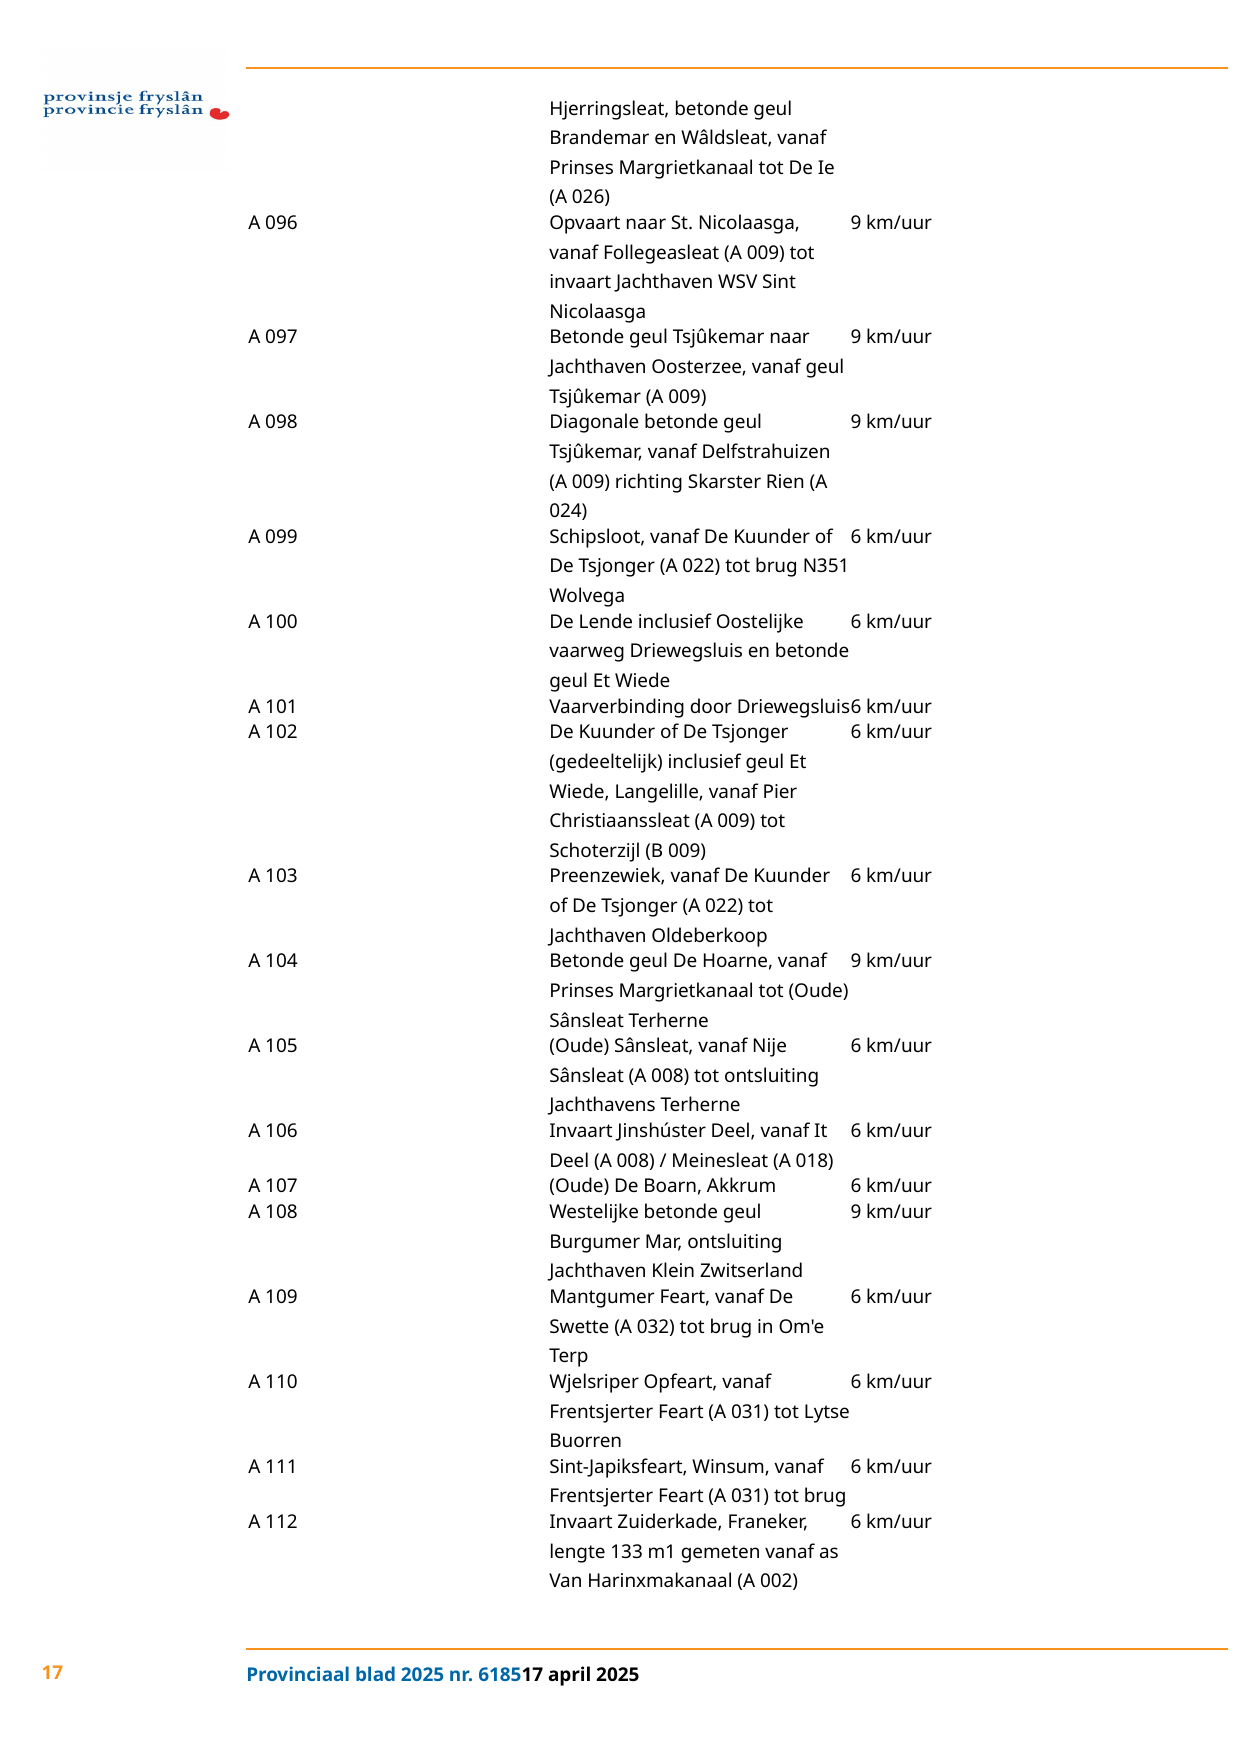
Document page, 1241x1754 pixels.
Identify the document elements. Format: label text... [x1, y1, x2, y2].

table_cell A 096 [248, 209, 549, 324]
table_cell 6 km/uur [850, 863, 1152, 948]
table_cell 6 km/uur [850, 693, 1152, 719]
table_cell Wjelsriper Opfeart, vanaf Frentsjerter Feart (A 031) tot Lytse Buorren [549, 1368, 850, 1453]
table_cell A 101 [248, 693, 549, 719]
table_cell 6 km/uur [850, 1118, 1152, 1173]
table_cell (Oude) De Boarn, Akkrum [549, 1173, 850, 1198]
table_cell A 104 [248, 948, 549, 1032]
table_cell 6 km/uur [850, 608, 1152, 693]
table_cell 9 km/uur [850, 948, 1152, 1032]
table_cell Invaart Zuiderkade, Franeker, lengte 133 m1 gemeten vanaf as Van Harinxmakanaal (A 002) [549, 1509, 850, 1593]
table_cell 6 km/uur [850, 523, 1152, 608]
table_cell Westelijke betonde geul Burgumer Mar, ontsluiting Jachthaven Klein Zwitserland [549, 1199, 850, 1283]
table_cell Vaarverbinding door Driewegsluis [549, 693, 850, 719]
table_cell Opvaart naar St. Nicolaasga, vanaf Follegeasleat (A 009) tot invaart Jachthaven WSV Sint Nicolaasga [549, 209, 850, 324]
table_cell Sint-Japiksfeart, Winsum, vanaf Frentsjerter Feart (A 031) tot brug [549, 1453, 850, 1508]
table_cell Hjerringsleat, betonde geul Brandemar en Wâldsleat, vanaf Prinses Margrietkanaal tot De Ie (A 026) [549, 95, 850, 209]
table_cell [850, 95, 1152, 209]
table_cell De Kuunder of De Tsjonger (gedeeltelijk) inclusief geul Et Wiede, Langelille, vanaf Pier Christiaanssleat (A 009) tot Schoterzijl (B 009) [549, 719, 850, 863]
table_cell A 109 [248, 1283, 549, 1368]
table_cell A 105 [248, 1033, 549, 1117]
table_cell 6 km/uur [850, 719, 1152, 863]
table_cell 6 km/uur [850, 1509, 1152, 1593]
table_cell A 100 [248, 608, 549, 693]
table_cell A 102 [248, 719, 549, 863]
table_cell A 107 [248, 1173, 549, 1198]
table_cell Mantgumer Feart, vanaf De Swette (A 032) tot brug in Om'e Terp [549, 1283, 850, 1368]
table_cell Betonde geul De Hoarne, vanaf Prinses Margrietkanaal tot (Oude) Sânsleat Terherne [549, 948, 850, 1032]
table_cell A 099 [248, 523, 549, 608]
table_cell A 108 [248, 1199, 549, 1283]
table_cell 6 km/uur [850, 1453, 1152, 1508]
table_cell 9 km/uur [850, 324, 1152, 409]
table_cell 9 km/uur [850, 1199, 1152, 1283]
table_cell (Oude) Sânsleat, vanaf Nije Sânsleat (A 008) tot ontsluiting Jachthavens Terherne [549, 1033, 850, 1117]
table_cell 6 km/uur [850, 1283, 1152, 1368]
table_cell A 097 [248, 324, 549, 409]
table_cell Preenzewiek, vanaf De Kuunder of De Tsjonger (A 022) tot Jachthaven Oldeberkoop [549, 863, 850, 948]
picture [41, 47, 231, 172]
table_cell Diagonale betonde geul Tsjûkemar, vanaf Delfstrahuizen (A 009) richting Skarster Rien (A 024) [549, 409, 850, 523]
table_cell Betonde geul Tsjûkemar naar Jachthaven Oosterzee, vanaf geul Tsjûkemar (A 009) [549, 324, 850, 409]
table_cell A 111 [248, 1453, 549, 1508]
table_cell 6 km/uur [850, 1033, 1152, 1117]
table_cell A 110 [248, 1368, 549, 1453]
table_cell 9 km/uur [850, 409, 1152, 523]
table_cell Invaart Jinshúster Deel, vanaf It Deel (A 008) / Meinesleat (A 018) [549, 1118, 850, 1173]
table_cell Schipsloot, vanaf De Kuunder of De Tsjonger (A 022) tot brug N351 Wolvega [549, 523, 850, 608]
table_cell [248, 95, 549, 209]
table_cell De Lende inclusief Oostelijke vaarweg Driewegsluis en betonde geul Et Wiede [549, 608, 850, 693]
table_cell A 098 [248, 409, 549, 523]
table_cell 9 km/uur [850, 209, 1152, 324]
table_cell 6 km/uur [850, 1368, 1152, 1453]
table_cell A 106 [248, 1118, 549, 1173]
table_cell A 103 [248, 863, 549, 948]
table_cell A 112 [248, 1509, 549, 1593]
table_cell 6 km/uur [850, 1173, 1152, 1198]
